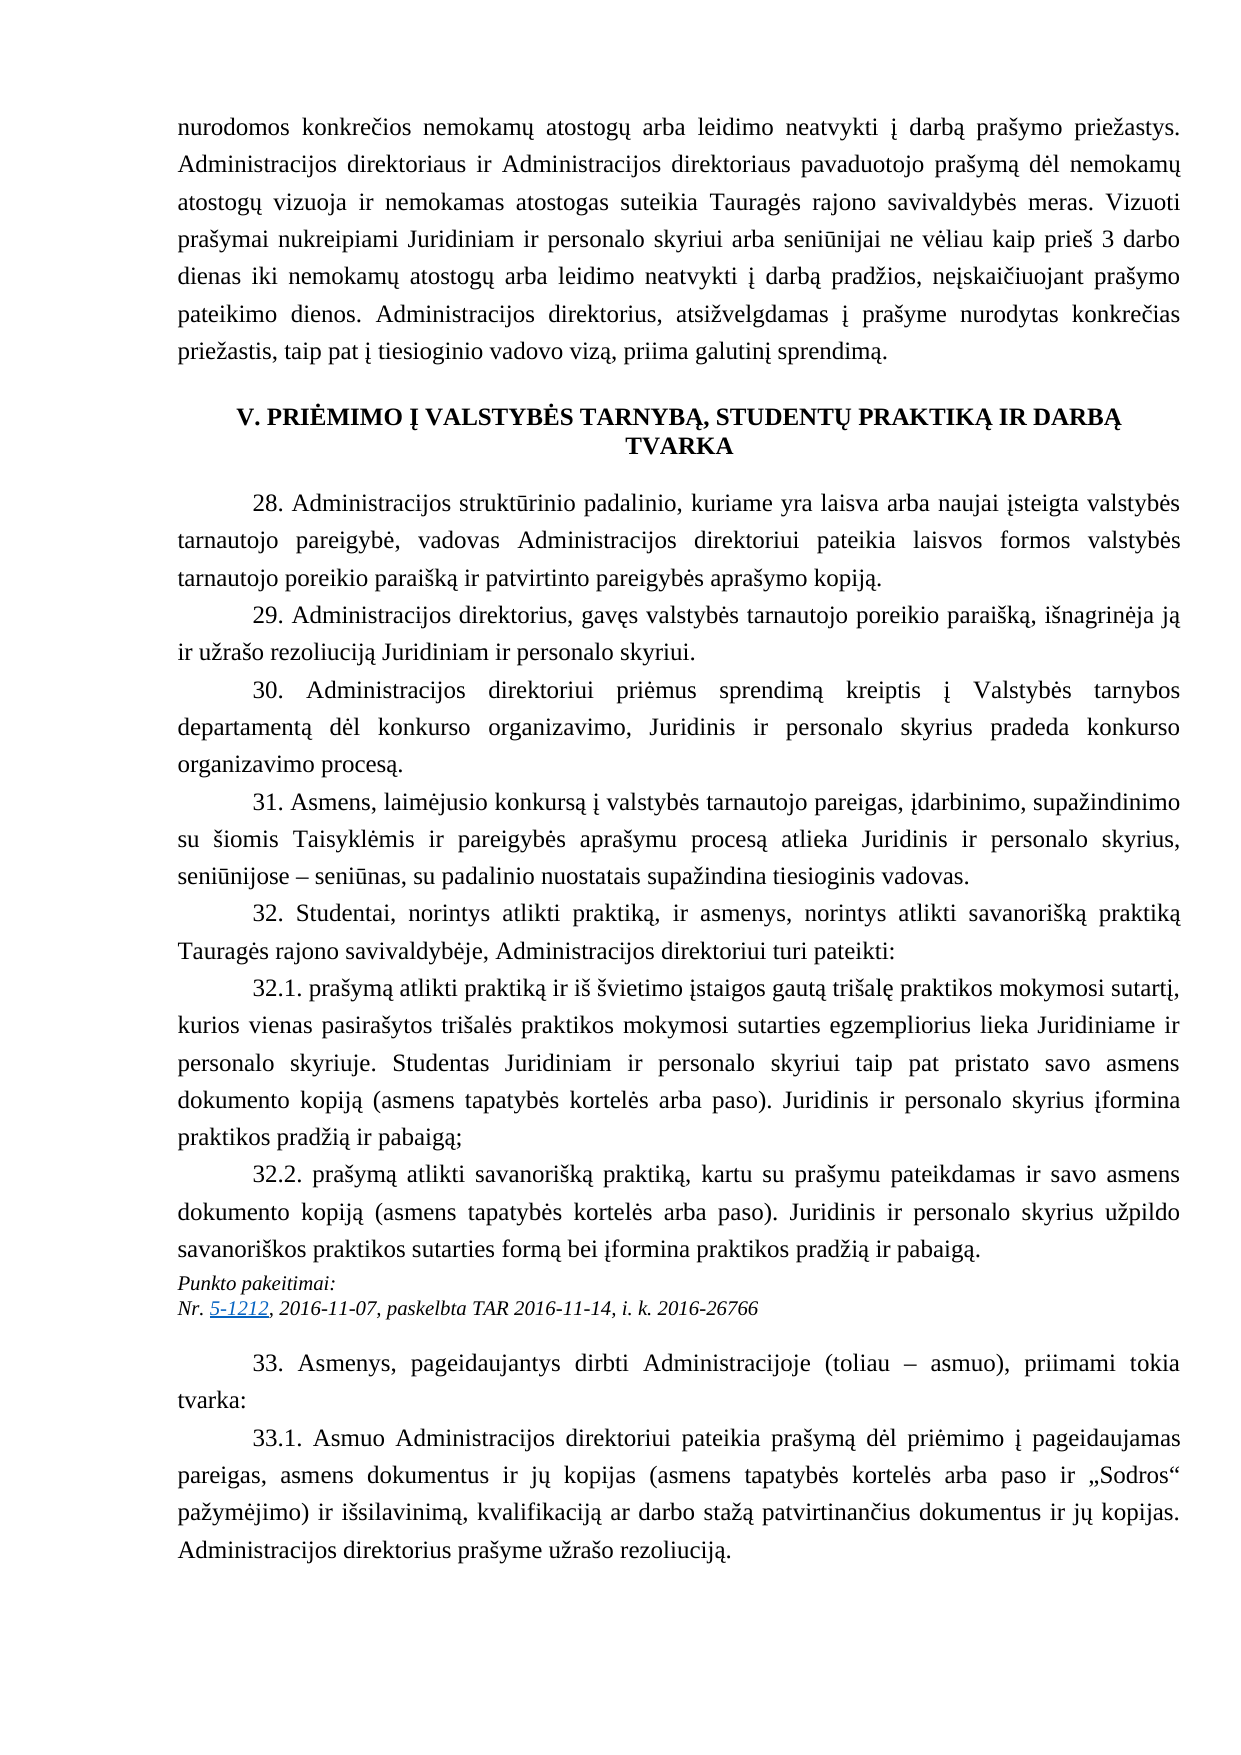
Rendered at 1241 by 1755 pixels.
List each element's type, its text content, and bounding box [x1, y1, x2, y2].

text V. PRIĖMIMO Į VALSTYBĖS TARNYBĄ, STUDENTŲ PRAKTIKĄ IR DARBĄ TVARKA [177, 402, 1181, 459]
text 30. Administracijos direktoriui priėmus sprendimą kreiptis į Valstybės tarnybos departamentą dėl konkurso organizavimo, Juridinis ir personalo skyrius pradeda konkurso organizavimo procesą. [177, 675, 1181, 778]
text Punkto pakeitimai: [177, 1271, 1181, 1295]
text 32.2. prašymą atlikti savanorišką praktiką, kartu su prašymu pateikdamas ir savo asmens dokumento kopiją (asmens tapatybės kortelės arba paso). Juridinis ir personalo skyrius užpildo savanoriškos praktikos sutarties formą bei įformina praktikos pradžią ir pabaigą. [177, 1159, 1181, 1263]
text Nr. 5-1212, 2016-11-07, paskelbta TAR 2016-11-14, i. k. 2016-26766 [177, 1295, 1181, 1319]
text 33.1. Asmuo Administracijos direktoriui pateikia prašymą dėl priėmimo į pageidaujamas pareigas, asmens dokumentus ir jų kopijas (asmens tapatybės kortelės arba paso ir „Sodros“ pažymėjimo) ir išsilavinimą, kvalifikaciją ar darbo stažą patvirtinančius dokumentus ir jų kopijas. Administracijos direktorius prašyme užrašo rezoliuciją. [177, 1423, 1181, 1563]
text 33. Asmenys, pageidaujantys dirbti Administracijoje (toliau – asmuo), priimami tokia tvarka: [177, 1348, 1181, 1414]
text nurodomos konkrečios nemokamų atostogų arba leidimo neatvykti į darbą prašymo priežastys. Administracijos direktoriaus ir Administracijos direktoriaus pavaduotojo prašymą dėl nemokamų atostogų vizuoja ir nemokamas atostogas suteikia Tauragės rajono savivaldybės meras. Vizuoti prašymai nukreipiami Juridiniam ir personalo skyriui arba seniūnijai ne vėliau kaip prieš 3 darbo dienas iki nemokamų atostogų arba leidimo neatvykti į darbą pradžios, neįskaičiuojant prašymo pateikimo dienos. Administracijos direktorius, atsižvelgdamas į prašyme nurodytas konkrečias priežastis, taip pat į tiesioginio vadovo vizą, priima galutinį sprendimą. [177, 112, 1181, 365]
text 32. Studentai, norintys atlikti praktiką, ir asmenys, norintys atlikti savanorišką praktiką Tauragės rajono savivaldybėje, Administracijos direktoriui turi pateikti: [177, 898, 1181, 964]
text 29. Administracijos direktorius, gavęs valstybės tarnautojo poreikio paraišką, išnagrinėja ją ir užrašo rezoliuciją Juridiniam ir personalo skyriui. [177, 600, 1181, 666]
text 28. Administracijos struktūrinio padalinio, kuriame yra laisva arba naujai įsteigta valstybės tarnautojo pareigybė, vadovas Administracijos direktoriui pateikia laisvos formos valstybės tarnautojo poreikio paraišką ir patvirtinto pareigybės aprašymo kopiją. [177, 488, 1181, 592]
text 31. Asmens, laimėjusio konkursą į valstybės tarnautojo pareigas, įdarbinimo, supažindinimo su šiomis Taisyklėmis ir pareigybės aprašymu procesą atlieka Juridinis ir personalo skyrius, seniūnijose – seniūnas, su padalinio nuostatais supažindina tiesioginis vadovas. [177, 787, 1181, 890]
text 32.1. prašymą atlikti praktiką ir iš švietimo įstaigos gautą trišalę praktikos mokymosi sutartį, kurios vienas pasirašytos trišalės praktikos mokymosi sutarties egzempliorius lieka Juridiniame ir personalo skyriuje. Studentas Juridiniam ir personalo skyriui taip pat pristato savo asmens dokumento kopiją (asmens tapatybės kortelės arba paso). Juridinis ir personalo skyrius įformina praktikos pradžią ir pabaigą; [177, 973, 1181, 1151]
